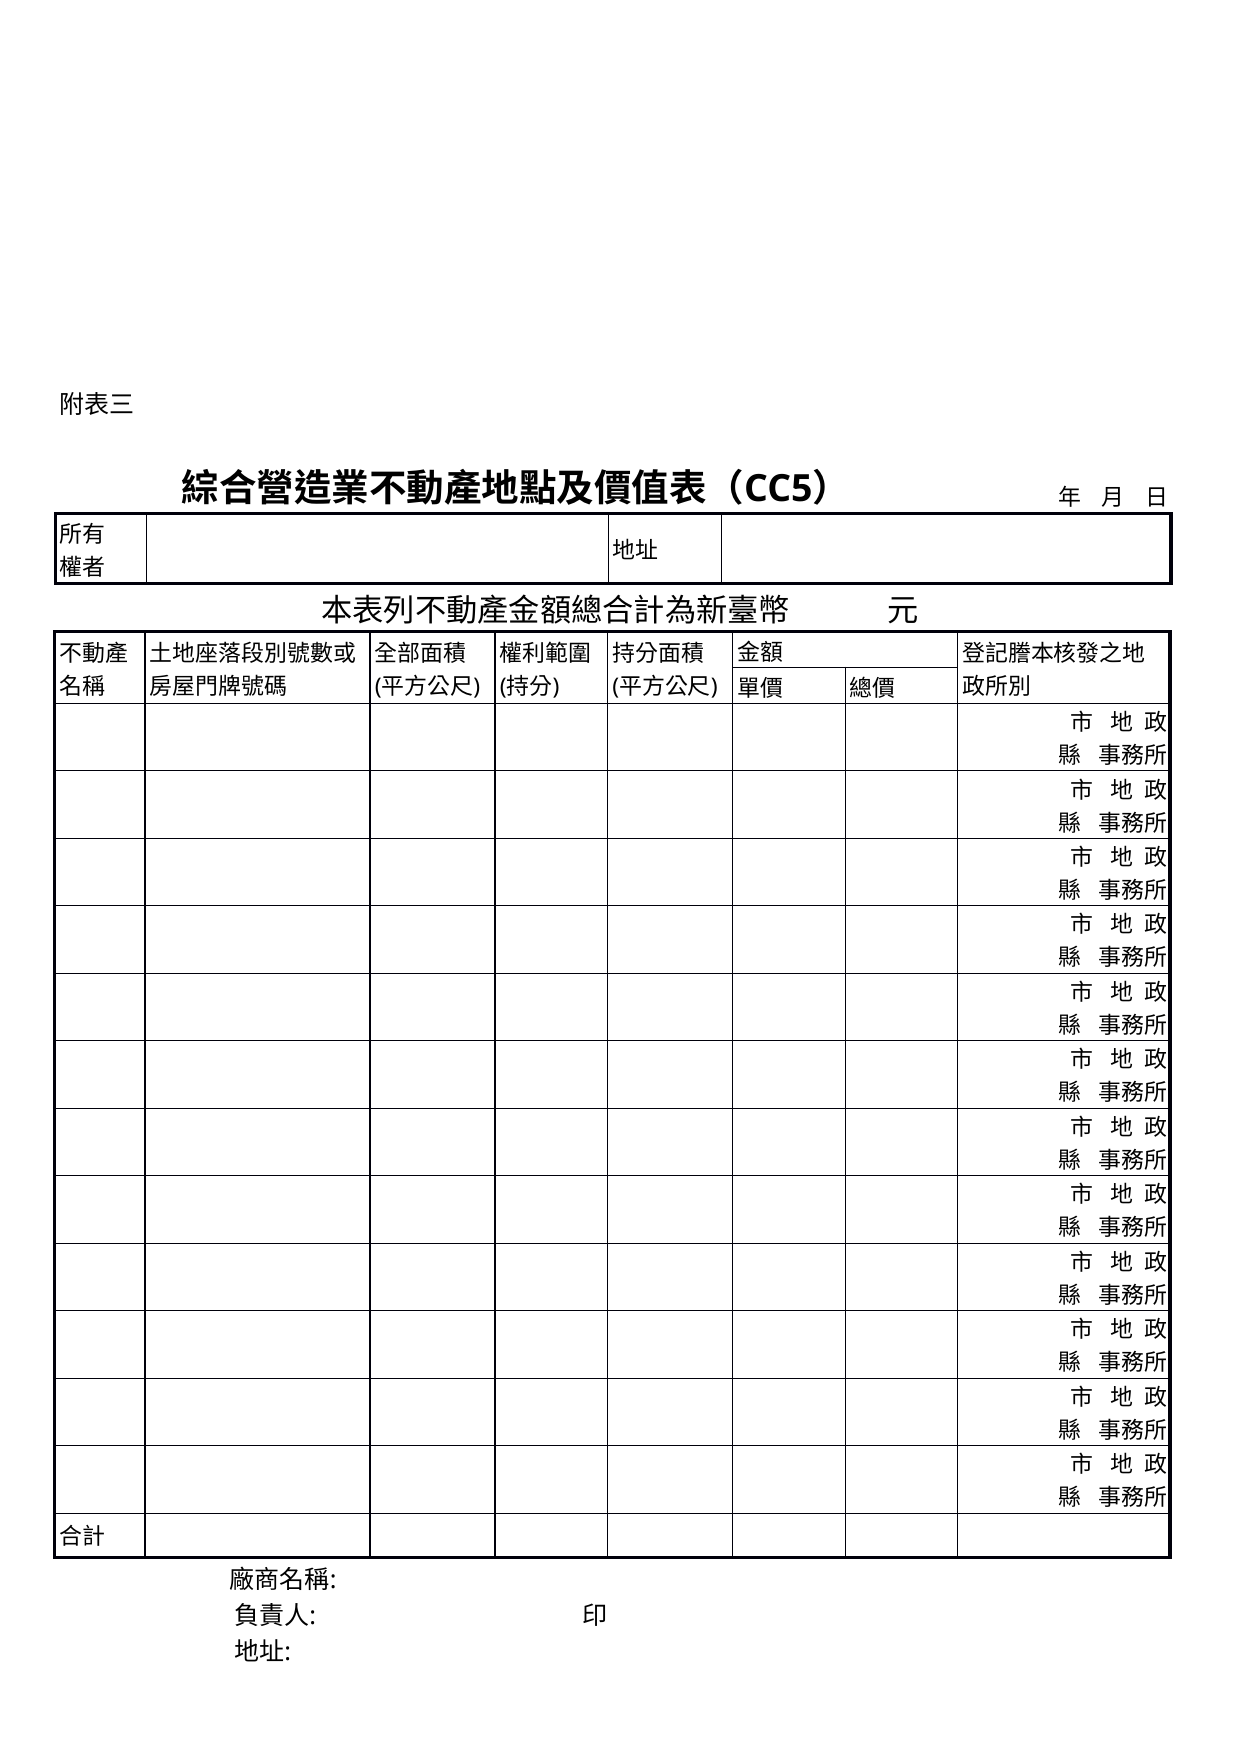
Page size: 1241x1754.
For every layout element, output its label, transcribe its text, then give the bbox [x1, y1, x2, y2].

table_cell [146, 1446, 369, 1512]
table_cell 市 地 政 縣 事務所 [958, 1176, 1168, 1242]
table_cell [56, 974, 144, 1040]
table_cell [496, 1311, 607, 1377]
table_cell 市 地 政 縣 事務所 [958, 1446, 1168, 1512]
table_cell [496, 906, 607, 972]
table_cell [371, 906, 494, 972]
text 附表三 [59, 384, 1181, 420]
table_cell [496, 1176, 607, 1242]
table_cell [146, 906, 369, 972]
table_cell [496, 1109, 607, 1175]
text 負責人: 印 [59, 1595, 1181, 1632]
table_cell 市 地 政 縣 事務所 [958, 1109, 1168, 1175]
table_cell [496, 1514, 607, 1556]
table_cell [733, 1109, 845, 1175]
table_cell [608, 1041, 732, 1107]
table_cell [146, 839, 369, 905]
table_cell [371, 1514, 494, 1556]
table_cell [608, 771, 732, 838]
table_cell [496, 1041, 607, 1107]
table_cell [371, 704, 494, 770]
table_cell [56, 1176, 144, 1242]
table_cell [56, 1311, 144, 1377]
table_cell [608, 1446, 732, 1512]
table_cell [146, 1514, 369, 1556]
table_cell [608, 1244, 732, 1310]
table_cell [146, 771, 369, 838]
table_cell [371, 1379, 494, 1445]
table_cell 市 地 政 縣 事務所 [958, 771, 1168, 838]
table_cell [846, 1041, 957, 1107]
table_cell [958, 1514, 1168, 1556]
table_header 不動產 名稱 [56, 633, 144, 703]
text 廠商名稱: [59, 1559, 1181, 1595]
table_cell [846, 1446, 957, 1512]
table_cell [846, 771, 957, 838]
table_cell [608, 974, 732, 1040]
table_cell [846, 1109, 957, 1175]
table_header 金額 [733, 633, 957, 667]
table_cell [371, 974, 494, 1040]
table_cell [608, 1176, 732, 1242]
table_cell [496, 1446, 607, 1512]
table_cell [371, 1446, 494, 1512]
table_cell [733, 1446, 845, 1512]
table_cell [846, 1244, 957, 1310]
table_cell [846, 839, 957, 905]
table_cell [146, 1379, 369, 1445]
table_cell [146, 1041, 369, 1107]
table_cell [496, 704, 607, 770]
table_cell [733, 839, 845, 905]
table_cell [846, 906, 957, 972]
table_cell [371, 1311, 494, 1377]
table_cell [371, 771, 494, 838]
table_header 持分面積 (平方公尺) [608, 633, 732, 703]
table_cell [146, 974, 369, 1040]
table_cell 市 地 政 縣 事務所 [958, 704, 1168, 770]
text 地址: [59, 1632, 1181, 1668]
table_cell [371, 1244, 494, 1310]
table_cell 市 地 政 縣 事務所 [958, 1379, 1168, 1445]
table_cell [846, 1176, 957, 1242]
table_cell [56, 1446, 144, 1512]
table_cell [733, 974, 845, 1040]
table_cell [846, 1379, 957, 1445]
table_cell [733, 1311, 845, 1377]
table_cell [608, 704, 732, 770]
table_header 登記謄本核發之地政所別 [958, 633, 1168, 703]
table_cell [56, 704, 144, 770]
table_cell [371, 1109, 494, 1175]
table_cell [733, 1176, 845, 1242]
table_cell [146, 1109, 369, 1175]
table_cell [608, 906, 732, 972]
table_cell 市 地 政 縣 事務所 [958, 1244, 1168, 1310]
table_cell [56, 906, 144, 972]
table_cell [371, 1176, 494, 1242]
table_cell [496, 974, 607, 1040]
table_cell [608, 1311, 732, 1377]
table_cell [846, 1514, 957, 1556]
table_cell 單價 [733, 668, 845, 703]
table_cell [608, 1109, 732, 1175]
text 本表列不動產金額總合計為新臺幣 元 [59, 585, 1181, 630]
table_cell [146, 1311, 369, 1377]
table_cell [722, 515, 1169, 582]
table_cell [733, 906, 845, 972]
table_cell [733, 1514, 845, 1556]
table_cell [496, 1379, 607, 1445]
table_cell 市 地 政 縣 事務所 [958, 1311, 1168, 1377]
table_cell [846, 1311, 957, 1377]
table_cell [733, 771, 845, 838]
table_cell [846, 974, 957, 1040]
table_cell [146, 1176, 369, 1242]
table_header 綜合營造業不動產地點及價值表（CC5） [56, 458, 946, 512]
table_header 年 月 日 [946, 458, 1171, 512]
table_cell [56, 839, 144, 905]
table_cell 地址 [609, 515, 721, 582]
table_cell [371, 1041, 494, 1107]
table_cell [56, 771, 144, 838]
table_cell [146, 704, 369, 770]
table_cell [846, 704, 957, 770]
table_cell [733, 1244, 845, 1310]
table_cell [146, 1244, 369, 1310]
table_cell [56, 1041, 144, 1107]
table_header 權利範圍 (持分) [496, 633, 607, 703]
table_cell 市 地 政 縣 事務所 [958, 906, 1168, 972]
table_cell [496, 771, 607, 838]
table_cell [733, 1041, 845, 1107]
table_cell [147, 515, 608, 582]
table_header 土地座落段別號數或 房屋門牌號碼 [146, 633, 369, 703]
table_cell [608, 1514, 732, 1556]
table_cell [733, 1379, 845, 1445]
table_cell [496, 1244, 607, 1310]
table_cell [56, 1379, 144, 1445]
table_cell [608, 1379, 732, 1445]
table_header 全部面積 (平方公尺) [371, 633, 494, 703]
table_cell 市 地 政 縣 事務所 [958, 839, 1168, 905]
table_cell [733, 704, 845, 770]
table_cell [371, 839, 494, 905]
table_cell [56, 1109, 144, 1175]
table_cell [56, 1244, 144, 1310]
table_cell [496, 839, 607, 905]
table_cell 合計 [56, 1514, 144, 1556]
table_cell 所有 權者 [57, 515, 146, 582]
table_cell 市 地 政 縣 事務所 [958, 1041, 1168, 1107]
table_cell [608, 839, 732, 905]
table_cell 市 地 政 縣 事務所 [958, 974, 1168, 1040]
table_cell 總價 [846, 668, 957, 703]
